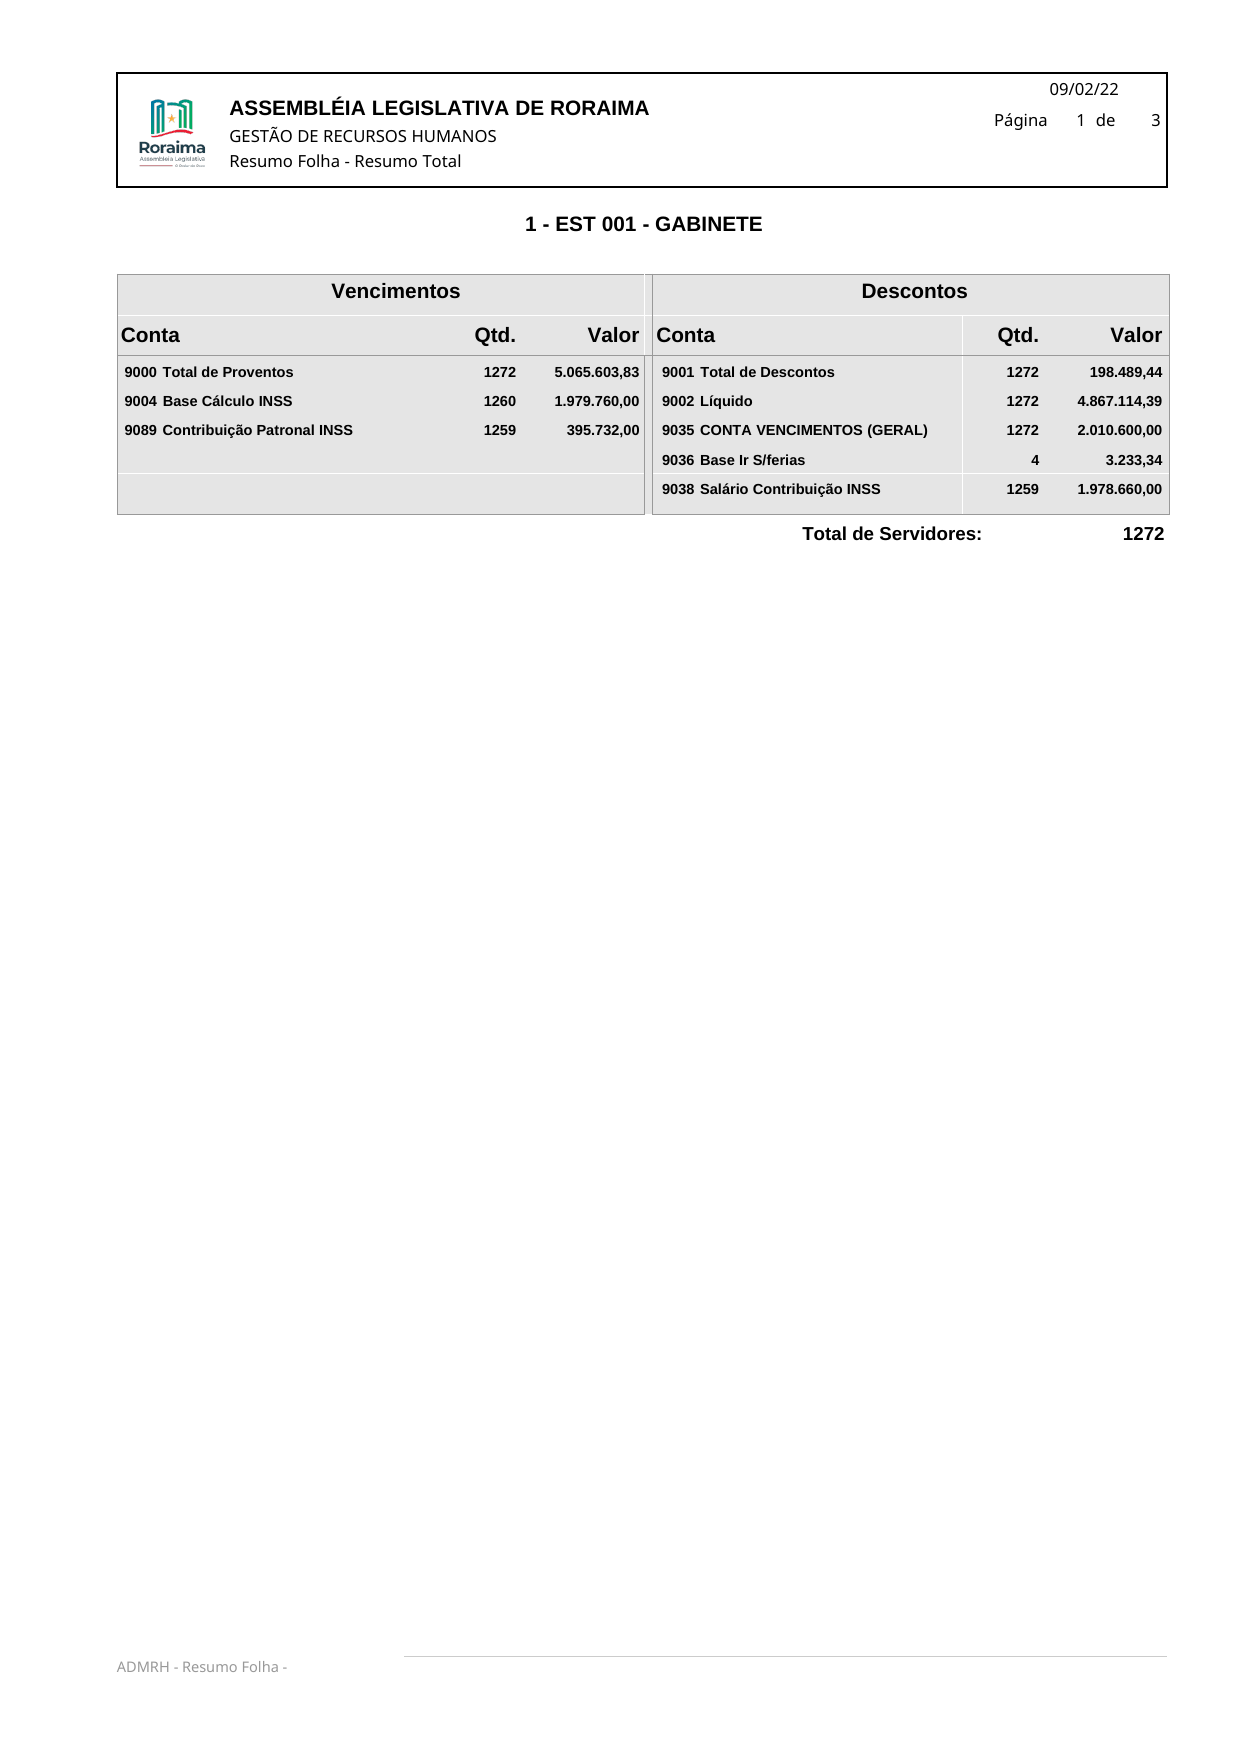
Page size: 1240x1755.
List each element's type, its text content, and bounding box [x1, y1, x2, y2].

table_cell Conta [653, 316, 962, 355]
table_cell Conta [118, 316, 413, 355]
table_cell 1272 [963, 415, 1057, 444]
table_cell 1259 [963, 474, 1057, 514]
table_header Descontos [653, 275, 1169, 315]
table_cell 4 [963, 444, 1057, 473]
table_cell 9001 Total de Descontos [653, 356, 962, 386]
table_cell 9035 CONTA VENCIMENTOS (GERAL) [653, 415, 962, 444]
table_cell 9004 Base Cálculo INSS [118, 386, 413, 415]
table_cell 3.233,34 [1057, 444, 1169, 473]
table_cell [413, 444, 534, 473]
table_cell 5.065.603,83 [534, 356, 644, 386]
table_cell [645, 316, 652, 355]
table_cell 1272 [413, 356, 534, 386]
table_header [645, 275, 652, 315]
table_cell 1259 [413, 415, 534, 444]
table_cell 1260 [413, 386, 534, 415]
table_cell [413, 474, 534, 514]
text Total de Servidores: 1272 [802, 523, 1239, 545]
table_cell Qtd. [413, 316, 534, 355]
table_cell [534, 444, 644, 473]
table_cell 2.010.600,00 [1057, 415, 1169, 444]
table_cell Valor [534, 316, 644, 355]
table_header Vencimentos [118, 275, 644, 315]
table_cell 1272 [963, 356, 1057, 386]
table_cell 1272 [963, 386, 1057, 415]
table_cell [118, 444, 413, 473]
table_cell Valor [1057, 316, 1169, 355]
table_cell 395.732,00 [534, 415, 644, 444]
text 1 - EST 001 - GABINETE [524, 212, 764, 236]
table_cell 1.979.760,00 [534, 386, 644, 415]
table_cell [1170, 316, 1232, 514]
table_cell 9089 Contribuição Patronal INSS [118, 415, 413, 444]
table_cell [534, 474, 644, 514]
table_cell [645, 356, 652, 514]
table_cell 9002 Líquido [653, 386, 962, 415]
table_cell 4.867.114,39 [1057, 386, 1169, 415]
table_cell 9038 Salário Contribuição INSS [653, 474, 962, 514]
table_cell 9036 Base Ir S/ferias [653, 444, 962, 473]
table_cell 198.489,44 [1057, 356, 1169, 386]
table_header [1170, 274, 1232, 315]
table_cell [118, 474, 413, 514]
table_cell 1.978.660,00 [1057, 474, 1169, 514]
table_cell Qtd. [963, 316, 1057, 355]
table_cell 9000 Total de Proventos [118, 356, 413, 386]
